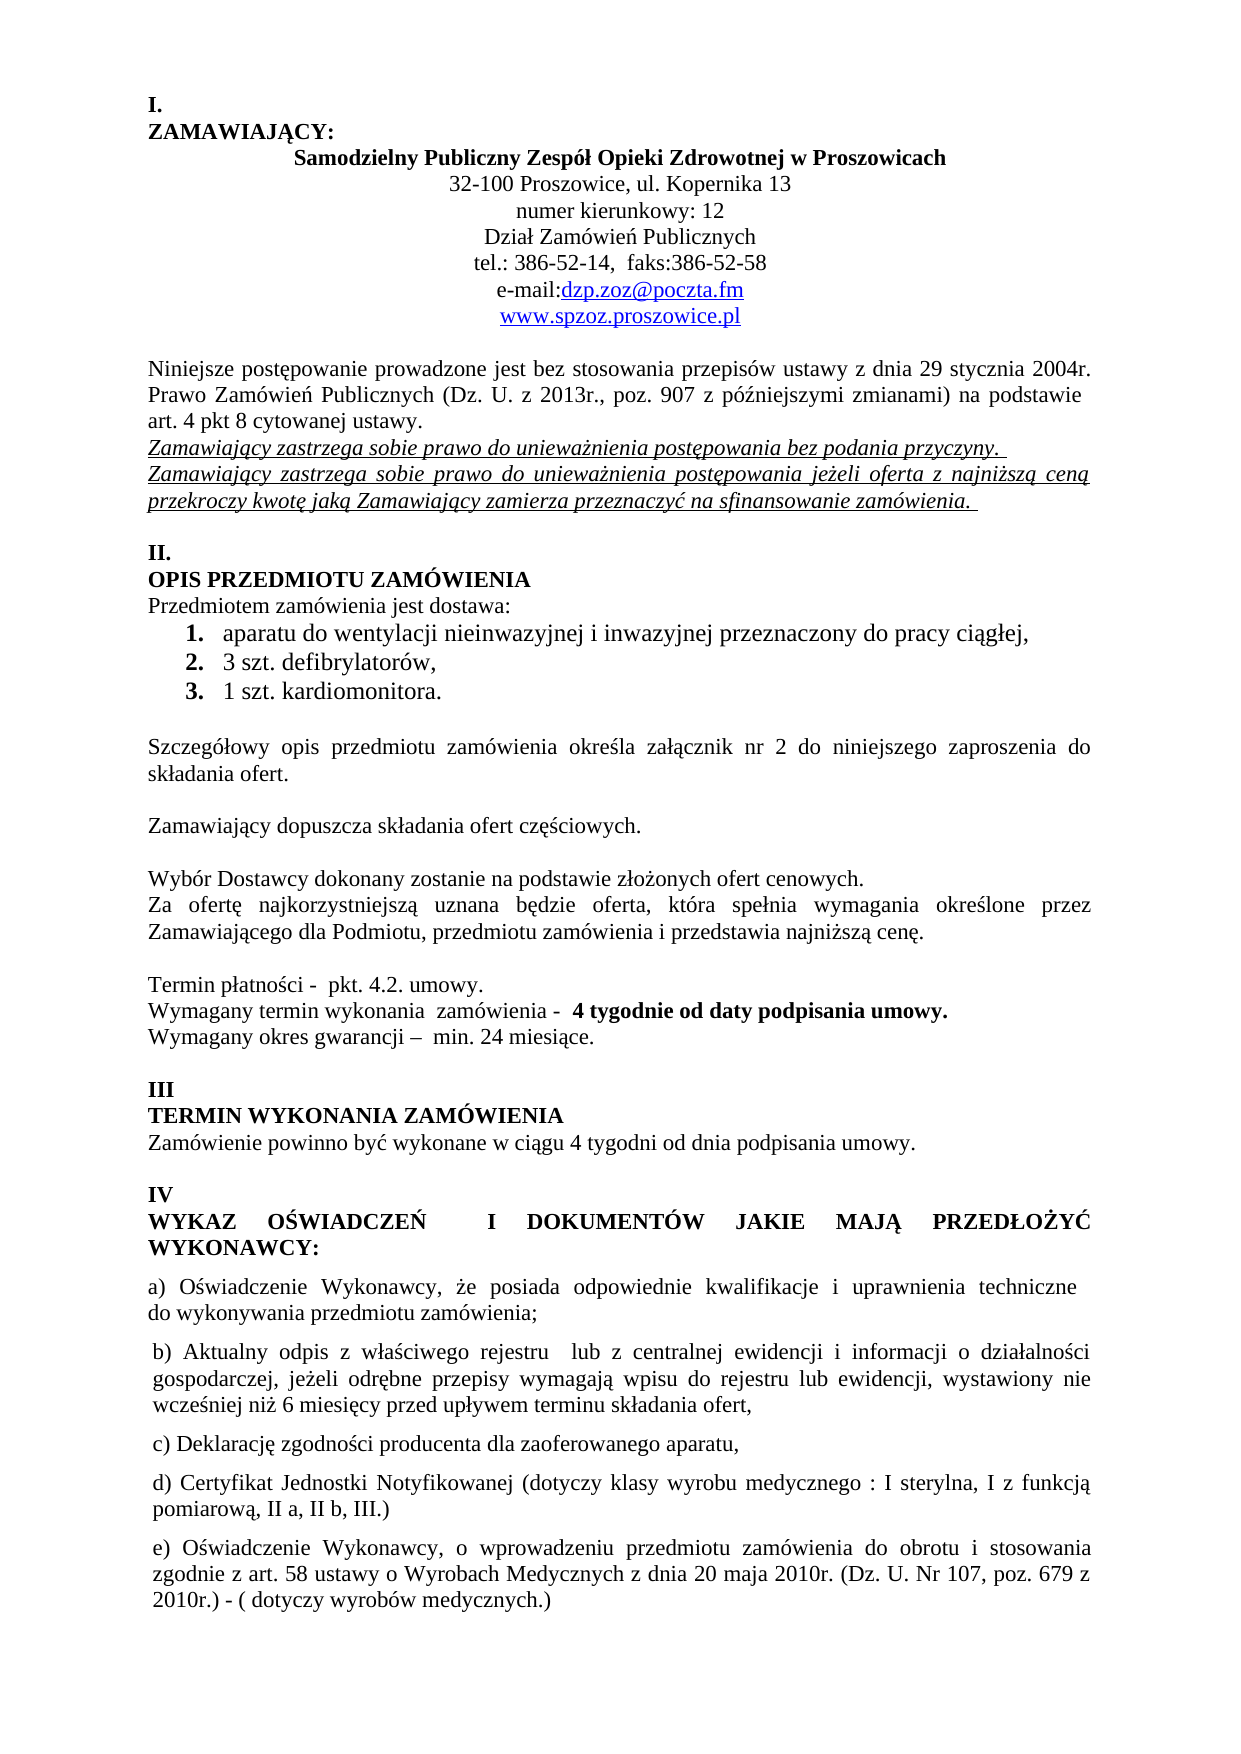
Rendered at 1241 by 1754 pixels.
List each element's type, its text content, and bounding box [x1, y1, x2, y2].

text TERMIN WYKONANIA ZAMÓWIENIA [148, 1102, 1092, 1129]
text Samodzielny Publiczny Zespół Opieki Zdrowotnej w Proszowicach [148, 144, 1092, 170]
text Za ofertę najkorzystniejszą uznana będzie oferta, która spełnia wymagania określone przez Zamawiającego dla Podmiotu, przedmiotu zamówienia i przedstawia najniższą cenę. [148, 892, 1092, 944]
text e-mail:dzp.zoz@poczta.fm [148, 276, 1092, 302]
list aparatu do wentylacji nieinwazyjnej i inwazyjnej przeznaczony do pracy ciągłej, [185, 618, 1092, 647]
text Przedmiotem zamówienia jest dostawa: [148, 592, 1092, 618]
text I. [148, 91, 1092, 118]
text III [148, 1076, 1092, 1102]
text 32-100 Proszowice, ul. Kopernika 13 [148, 170, 1092, 197]
text II. [148, 539, 1092, 566]
list 1 szt. kardiomonitora. [185, 676, 1092, 705]
text c) Deklarację zgodności producenta dla zaoferowanego aparatu, [152, 1430, 1092, 1456]
text Wymagany okres gwarancji – min. 24 miesiące. [148, 1023, 1092, 1050]
text Wybór Dostawcy dokonany zostanie na podstawie złożonych ofert cenowych. [148, 865, 1092, 892]
text b) Aktualny odpis z właściwego rejestru lub z centralnej ewidencji i informacji o działalności gospodarczej, jeżeli odrębne przepisy wymagają wpisu do rejestru lub ewidencji, wystawiony nie wcześniej niż 6 miesięcy przed upływem terminu składania ofert, [152, 1338, 1092, 1417]
text ZAMAWIAJĄCY: [148, 118, 1092, 144]
list 3 szt. defibrylatorów, [185, 647, 1092, 676]
text www.spzoz.proszowice.pl [148, 302, 1092, 328]
text WYKAZ OŚWIADCZEŃ I DOKUMENTÓW JAKIE MAJĄ PRZEDŁOŻYĆ WYKONAWCY: [148, 1208, 1092, 1261]
text Dział Zamówień Publicznych [148, 223, 1092, 249]
text IV [148, 1181, 1092, 1208]
text OPIS PRZEDMIOTU ZAMÓWIENIA [148, 566, 1092, 592]
text tel.: 386-52-14, faks:386-52-58 [148, 249, 1092, 276]
text a) Oświadczenie Wykonawcy, że posiada odpowiednie kwalifikacje i uprawnienia techniczne do wykonywania przedmiotu zamówienia; [148, 1273, 1092, 1326]
text numer kierunkowy: 12 [148, 197, 1092, 223]
text Zamawiający zastrzega sobie prawo do unieważnienia postępowania bez podania przyczyny. [148, 434, 1092, 460]
text d) Certyfikat Jednostki Notyfikowanej (dotyczy klasy wyrobu medycznego : I sterylna, I z funkcją pomiarową, II a, II b, III.) [152, 1469, 1092, 1521]
text Termin płatności - pkt. 4.2. umowy. [148, 971, 1092, 997]
text Zamawiający dopuszcza składania ofert częściowych. [148, 812, 1092, 839]
text Wymagany termin wykonania zamówienia - 4 tygodnie od daty podpisania umowy. [148, 997, 1092, 1023]
text Zamawiający zastrzega sobie prawo do unieważnienia postępowania jeżeli oferta z najniższą ceną przekroczy kwotę jaką Zamawiający zamierza przeznaczyć na sfinansowanie zamówienia. [148, 460, 1092, 513]
text e) Oświadczenie Wykonawcy, o wprowadzeniu przedmiotu zamówienia do obrotu i stosowania zgodnie z art. 58 ustawy o Wyrobach Medycznych z dnia 20 maja 2010r. (Dz. U. Nr 107, poz. 679 z 2010r.) - ( dotyczy wyrobów medycznych.) [152, 1534, 1092, 1613]
text Niniejsze postępowanie prowadzone jest bez stosowania przepisów ustawy z dnia 29 stycznia 2004r. Prawo Zamówień Publicznych (Dz. U. z 2013r., poz. 907 z późniejszymi zmianami) na podstawie art. 4 pkt 8 cytowanej ustawy. [148, 355, 1092, 434]
text Szczegółowy opis przedmiotu zamówienia określa załącznik nr 2 do niniejszego zaproszenia do składania ofert. [148, 733, 1092, 786]
text Zamówienie powinno być wykonane w ciągu 4 tygodni od dnia podpisania umowy. [148, 1129, 1092, 1155]
